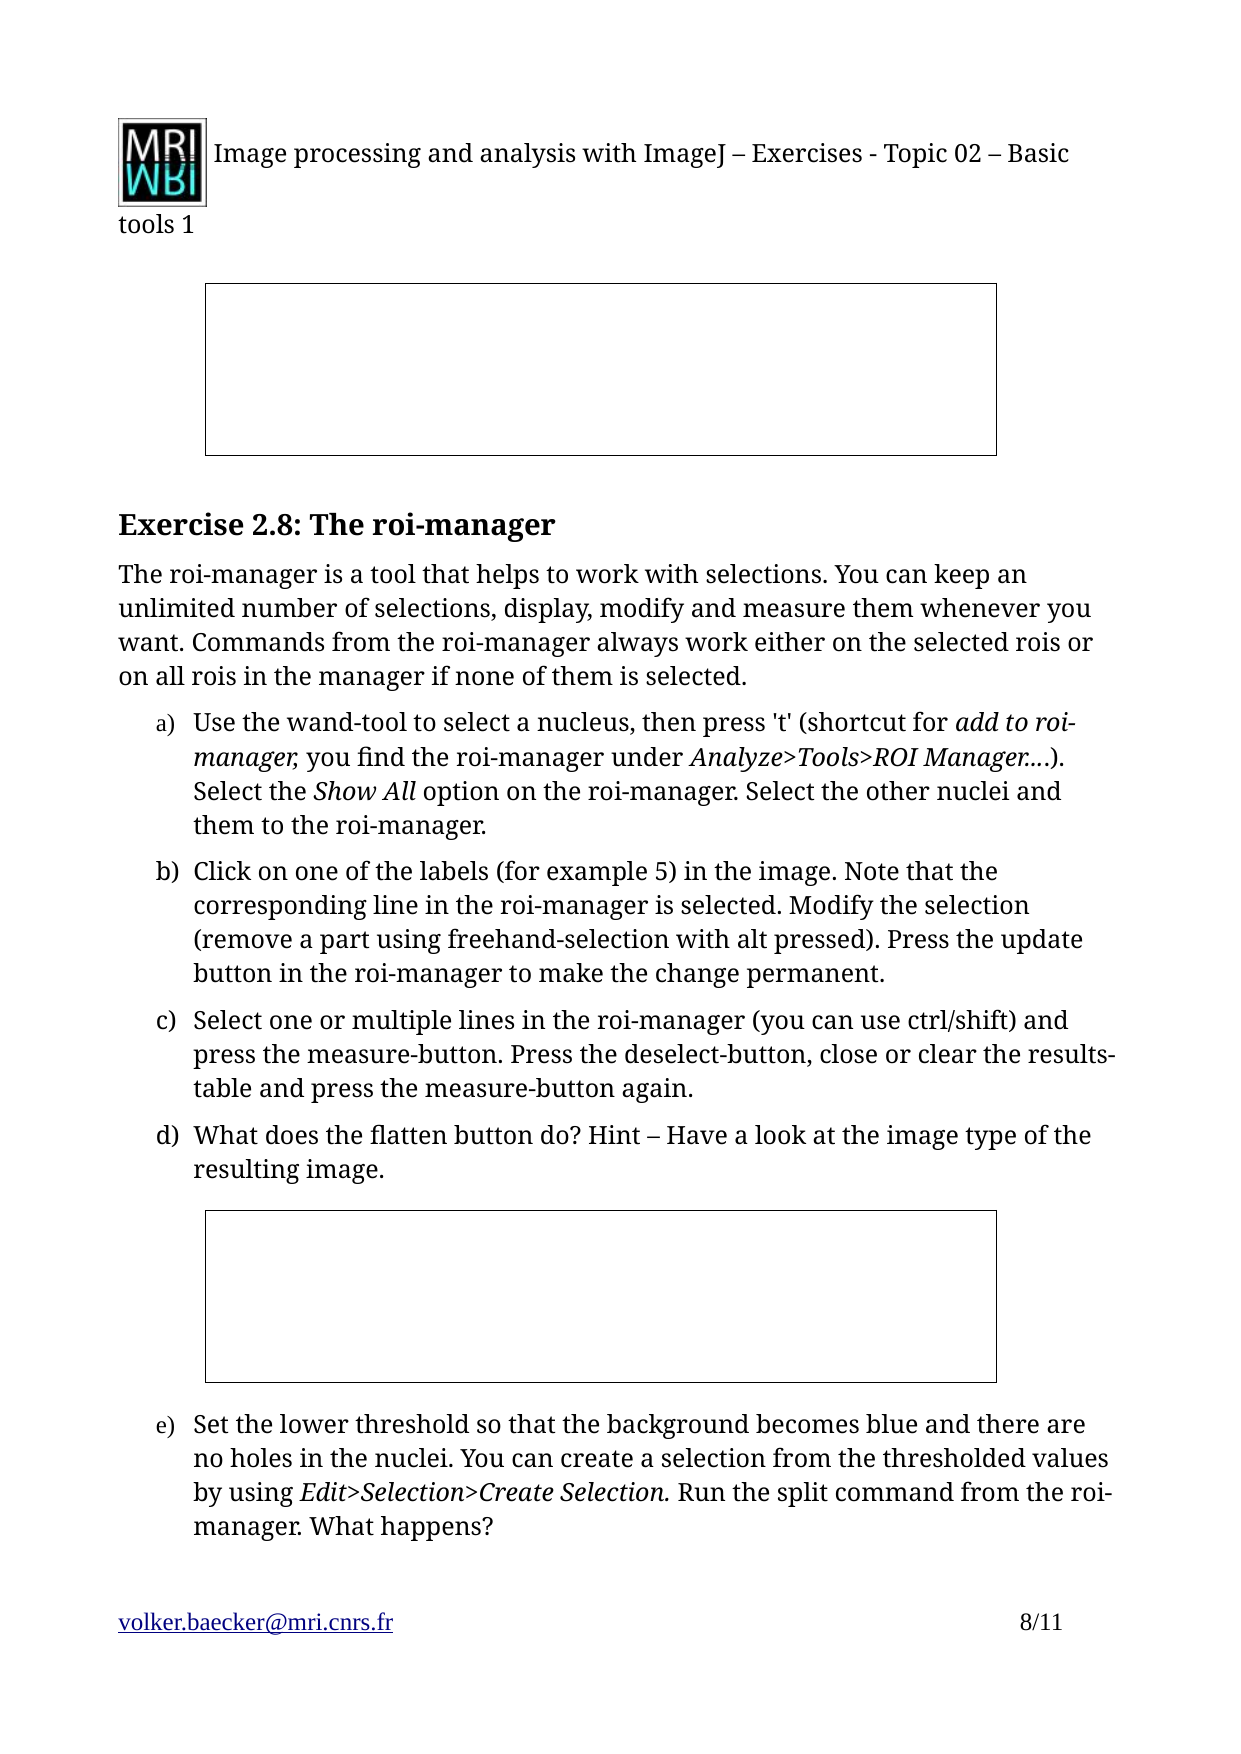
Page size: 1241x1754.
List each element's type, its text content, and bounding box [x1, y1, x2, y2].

picture [118, 118, 207, 207]
text The roi-manager is a tool that helps to work with selections. You can keep an unlimited number of selections, display, modify and measure them whenever you want. Commands from the roi-manager always work either on the selected rois or on all rois in the manager if none of them is selected. [118, 556, 1122, 693]
list Set the lower threshold so that the background becomes blue and there are no holes in the nuclei. You can create a selection from the thresholded values by using Edit>Selection>Create Selection. Run the split command from the roi-manager. What happens? [156, 1407, 1122, 1543]
subtitle Exercise 2.8: The roi-manager [118, 504, 1122, 544]
list Use the wand-tool to select a nucleus, then press 't' (shortcut for add to roi-manager, you find the roi-manager under Analyze>Tools>ROI Manager....). Select the Show All option on the roi-manager. Select the other nuclei and them to the roi-manager. [156, 705, 1122, 841]
list What does the flatten button do? Hint – Have a look at the image type of the resulting image. [156, 1117, 1122, 1185]
list Select one or multiple lines in the roi-manager (you can use ctrl/shift) and press the measure-button. Press the deselect-button, close or clear the results-table and press the measure-button again. [156, 1003, 1122, 1105]
list Click on one of the labels (for example 5) in the image. Note that the corresponding line in the roi-manager is selected. Modify the selection (remove a part using freehand-selection with alt pressed). Press the update button in the roi-manager to make the change permanent. [156, 854, 1122, 990]
